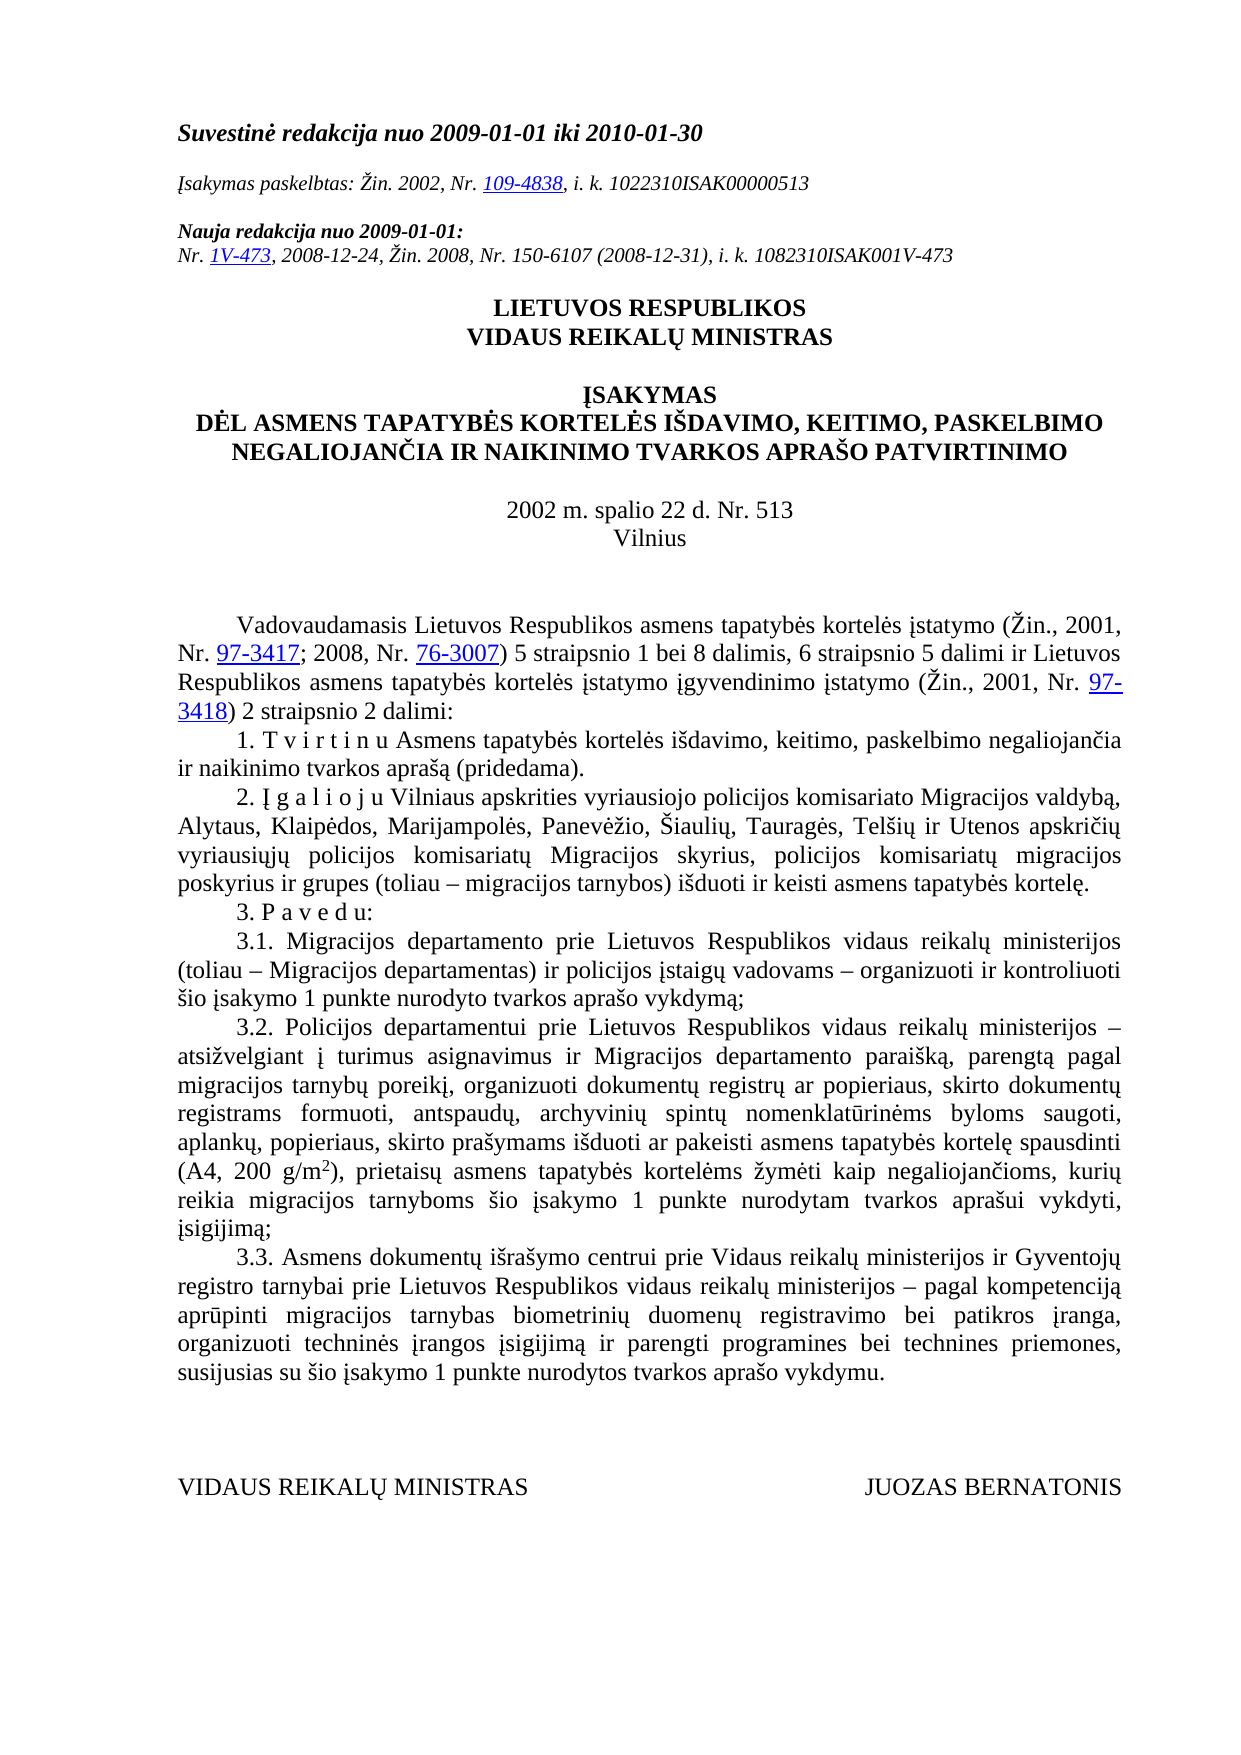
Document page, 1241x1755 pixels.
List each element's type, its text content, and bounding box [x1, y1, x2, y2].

text ĮSAKYMAS [177, 380, 1122, 408]
text 2. Įgalioju Vilniaus apskrities vyriausiojo policijos komisariato Migracijos valdybą, Alytaus, Klaipėdos, Marijampolės, Panevėžio, Šiaulių, Tauragės, Telšių ir Utenos apskričių vyriausiųjų policijos komisariatų Migracijos skyrius, policijos komisariatų migracijos poskyrius ir grupes (toliau – migracijos tarnybos) išduoti ir keisti asmens tapatybės kortelę. [177, 782, 1122, 897]
text VIDAUS REIKALŲ MINISTRAS [177, 322, 1122, 351]
text Vadovaudamasis Lietuvos Respublikos asmens tapatybės kortelės įstatymo (Žin., 2001, Nr. 97-3417; 2008, Nr. 76-3007) 5 straipsnio 1 bei 8 dalimis, 6 straipsnio 5 dalimi ir Lietuvos Respublikos asmens tapatybės kortelės įstatymo įgyvendinimo įstatymo (Žin., 2001, Nr. 97-3418) 2 straipsnio 2 dalimi: [177, 610, 1122, 725]
text 3. Pavedu: [177, 897, 1122, 926]
text 1. Tvirtinu Asmens tapatybės kortelės išdavimo, keitimo, paskelbimo negaliojančia ir naikinimo tvarkos aprašą (pridedama). [177, 725, 1122, 782]
text Suvestinė redakcija nuo 2009-01-01 iki 2010-01-30 [177, 118, 1122, 147]
text Įsakymas paskelbtas: Žin. 2002, Nr. 109-4838, i. k. 1022310ISAK00000513 [177, 171, 1122, 195]
text LIETUVOS RESPUBLIKOS [177, 293, 1122, 322]
text DĖL ASMENS TAPATYBĖS KORTELĖS IŠDAVIMO, KEITIMO, PASKELBIMO NEGALIOJANČIA IR NAIKINIMO TVARKOS APRAŠO PATVIRTINIMO [177, 408, 1122, 466]
text Nauja redakcija nuo 2009-01-01: [177, 219, 1122, 243]
text 3.3. Asmens dokumentų išrašymo centrui prie Vidaus reikalų ministerijos ir Gyventojų registro tarnybai prie Lietuvos Respublikos vidaus reikalų ministerijos – pagal kompetenciją aprūpinti migracijos tarnybas biometrinių duomenų registravimo bei patikros įranga, organizuoti techninės įrangos įsigijimą ir parengti programines bei technines priemones, susijusias su šio įsakymo 1 punkte nurodytos tvarkos aprašo vykdymu. [177, 1242, 1122, 1386]
text Vilnius [177, 523, 1122, 552]
text VIDAUS REIKALŲ MINISTRAS JUOZAS BERNATONIS [177, 1472, 1122, 1501]
text 3.2. Policijos departamentui prie Lietuvos Respublikos vidaus reikalų ministerijos – atsižvelgiant į turimus asignavimus ir Migracijos departamento paraišką, parengtą pagal migracijos tarnybų poreikį, organizuoti dokumentų registrų ar popieriaus, skirto dokumentų registrams formuoti, antspaudų, archyvinių spintų nomenklatūrinėms byloms saugoti, aplankų, popieriaus, skirto prašymams išduoti ar pakeisti asmens tapatybės kortelę spausdinti (A4, 200 g/m2), prietaisų asmens tapatybės kortelėms žymėti kaip negaliojančioms, kurių reikia migracijos tarnyboms šio įsakymo 1 punkte nurodytam tvarkos aprašui vykdyti, įsigijimą; [177, 1012, 1122, 1242]
text 3.1. Migracijos departamento prie Lietuvos Respublikos vidaus reikalų ministerijos (toliau – Migracijos departamentas) ir policijos įstaigų vadovams – organizuoti ir kontroliuoti šio įsakymo 1 punkte nurodyto tvarkos aprašo vykdymą; [177, 926, 1122, 1012]
text 2002 m. spalio 22 d. Nr. 513 [177, 495, 1122, 523]
text Nr. 1V-473, 2008-12-24, Žin. 2008, Nr. 150-6107 (2008-12-31), i. k. 1082310ISAK001V-473 [177, 243, 1122, 267]
